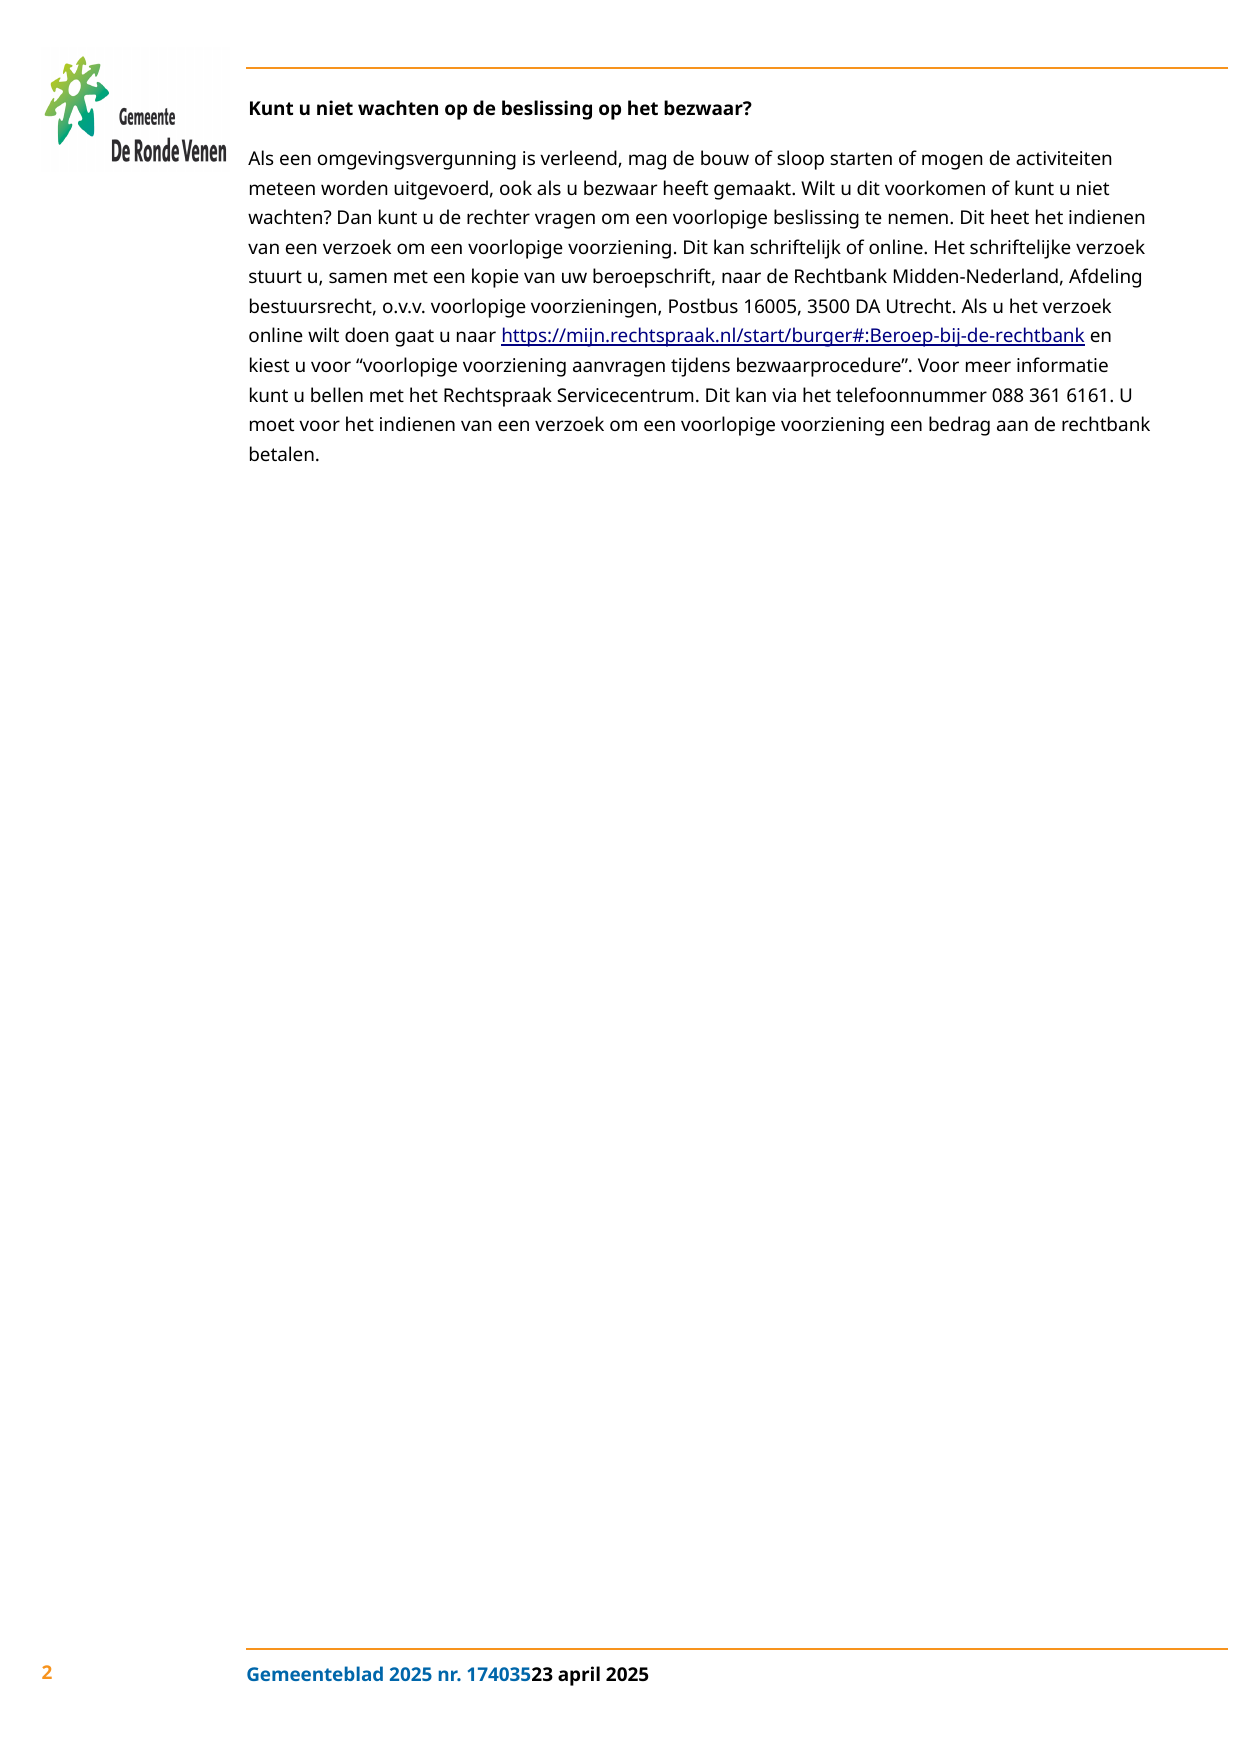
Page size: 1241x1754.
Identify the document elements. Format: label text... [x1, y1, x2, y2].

text Als een omgevingsvergunning is verleend, mag de bouw of sloop starten of mogen de activiteiten meteen worden uitgevoerd, ook als u bezwaar heeft gemaakt. Wilt u dit voorkomen of kunt u niet wachten? Dan kunt u de rechter vragen om een voorlopige beslissing te nemen. Dit heet het indienen van een verzoek om een voorlopige voorziening. Dit kan schriftelijk of online. Het schriftelijke verzoek stuurt u, samen met een kopie van uw beroepschrift, naar de Rechtbank Midden-Nederland, Afdeling bestuursrecht, o.v.v. voorlopige voorzieningen, Postbus 16005, 3500 DA Utrecht. Als u het verzoek online wilt doen gaat u naar https://mijn.rechtspraak.nl/start/burger#:Beroep-bij-de-rechtbank en kiest u voor “voorlopige voorziening aanvragen tijdens bezwaarprocedure”. Voor meer informatie kunt u bellen met het Rechtspraak Servicecentrum. Dit kan via het telefoonnummer 088 361 6161. U moet voor het indienen van een verzoek om een voorlopige voorziening een bedrag aan de rechtbank betalen. [248, 145, 1152, 467]
text Kunt u niet wachten op de beslissing op het bezwaar? [248, 95, 1152, 121]
picture [41, 47, 231, 172]
